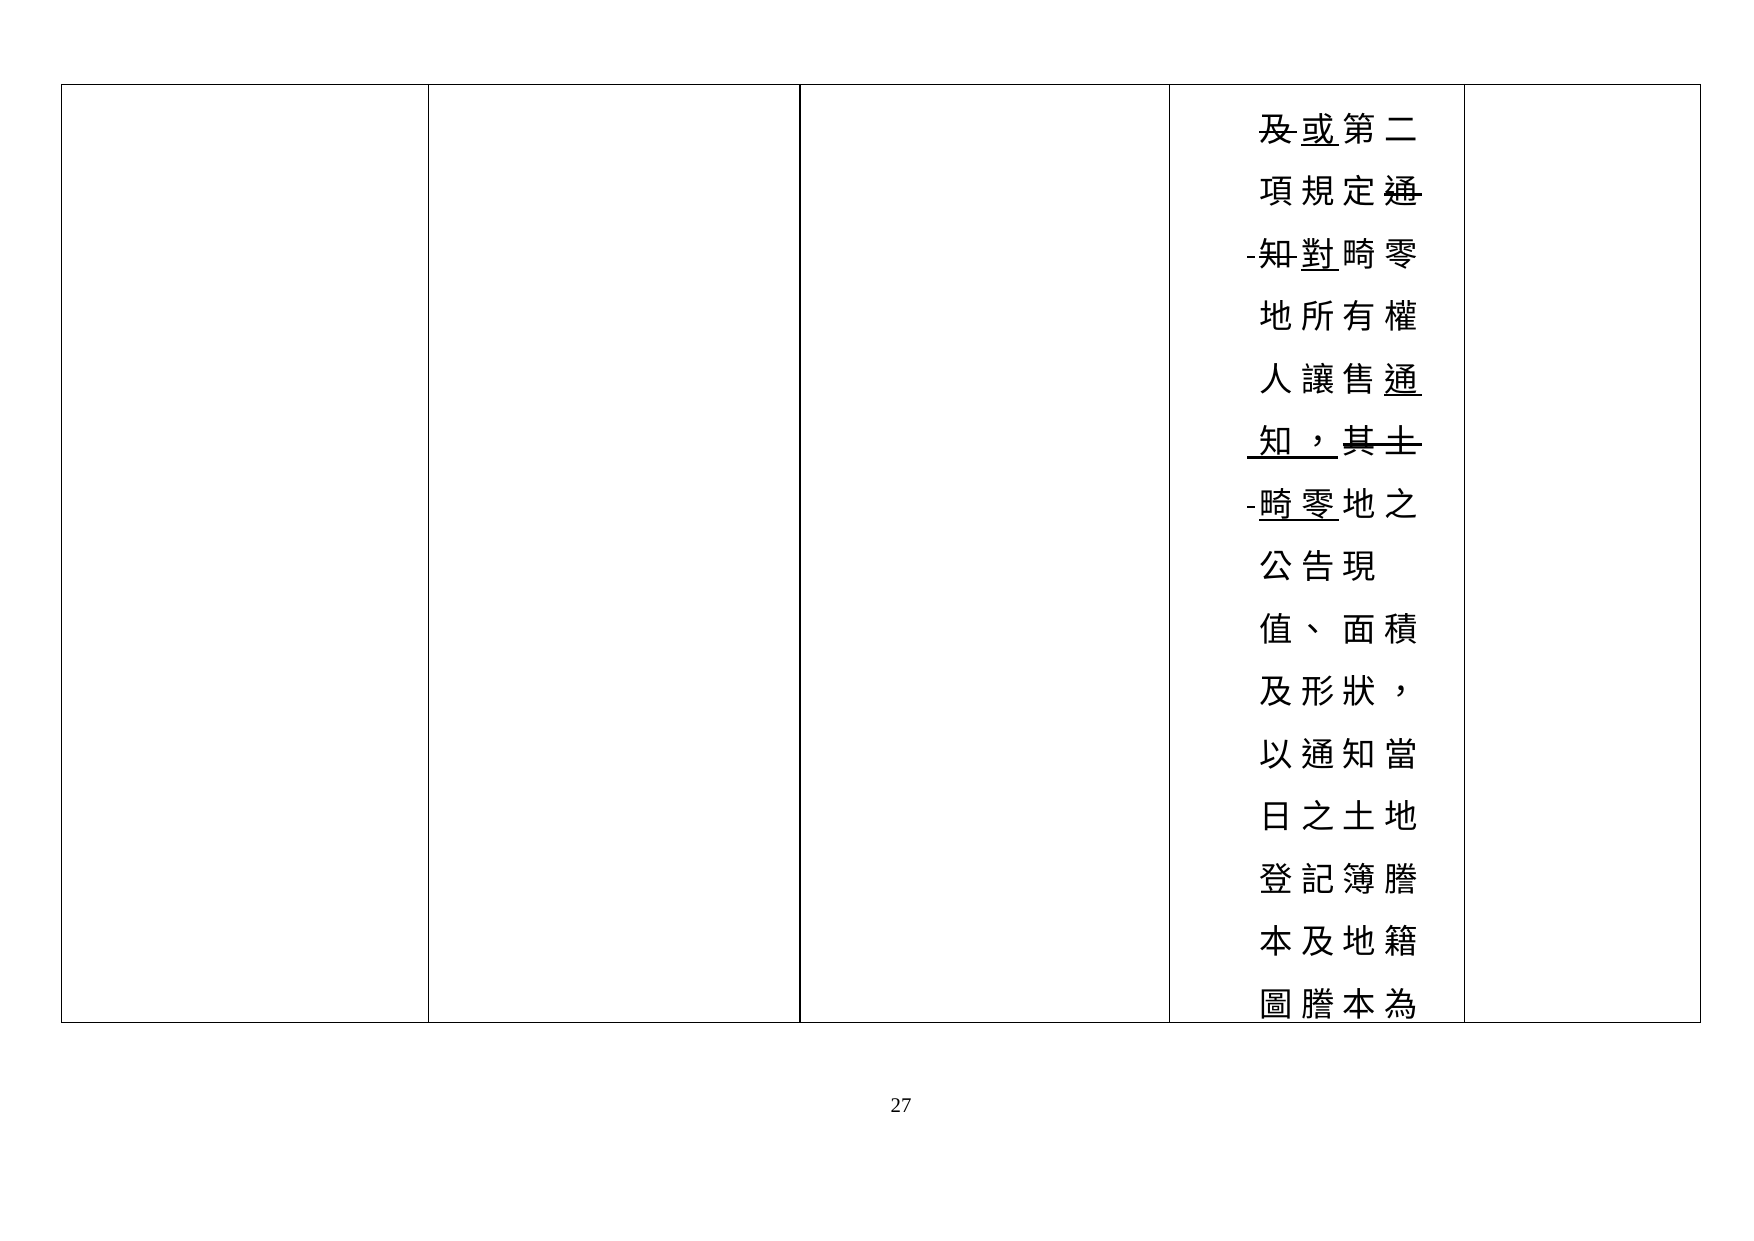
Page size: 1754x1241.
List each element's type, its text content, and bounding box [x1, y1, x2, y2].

table_cell 現行條文第二項後段移列至第三項，明定畸零地之鄰地所有權人、起造人或實施者無法送達時之處理方式。 畸零地之鄰地所有權人依本自治條例第六條第二項規定書面通知鄰地權利關係人時，因現行條文第一項並未規範通知方式及無法送達時之處理方式；又考量實務執行上，因「無法送達」未有明確定義，時有起造人或實施者為減少程序遲延，依本自治條例第八條第一項或第二項規定所為之書面通知，常以無法送達畸零地所有權人為由，逕行刊登三家全國發行新聞紙連續三日公告之方式通知，使其替代書面通知發生效力，然而此通知方式常易引起畸零地所有權人提起異議，致且有通知送達是否合法性等疑慮之爭議。故為杜絕爭議解決上開紛爭及基於實務運作所需，爰將現行條文第二項移列至第三項單獨規範，以下項次遞改，並將現行條文第二項「無法送達」之文字予以修正，明定為限於因「土地登記簿謄本所載鄰地權利關係人或畸零地所有權人地址不明、錯誤」或「所有權人死亡尚未辦竣理繼承登記」之情形時。，明列屬「無法送達者」之樣態，以資明確。另將第一項畸零地之鄰地所有權人納入適用主體，如書面通知有無法送達之情形時，適用其規定辦理。 三二、增訂修正條文第六項，考量起造人於申請建照執照掛號後至申報放樣勘樣前、實施者於都市更新事業計畫報核後，應通知畸零地所有權人所為之書面讓售通知時點不確定，時因惟隨著程序進行，其土致畸零地之公告現值、面積及形狀可能有發生變動，致產衍生認定時點之爭議，為避免影響雙方之權益，爰明定起造人或實施者依本自治條例第八條第一項及或第二項規定通知對畸零地所有權人讓售通知，其土畸零地之公告現值、面積及形狀，以通知當日之土地登記簿謄本及地籍圖謄本為準。 [1170, 85, 1464, 1022]
table_cell [62, 85, 428, 1022]
table_cell [429, 85, 799, 1022]
table_cell [1465, 85, 1700, 1022]
table_cell [801, 85, 1169, 1022]
